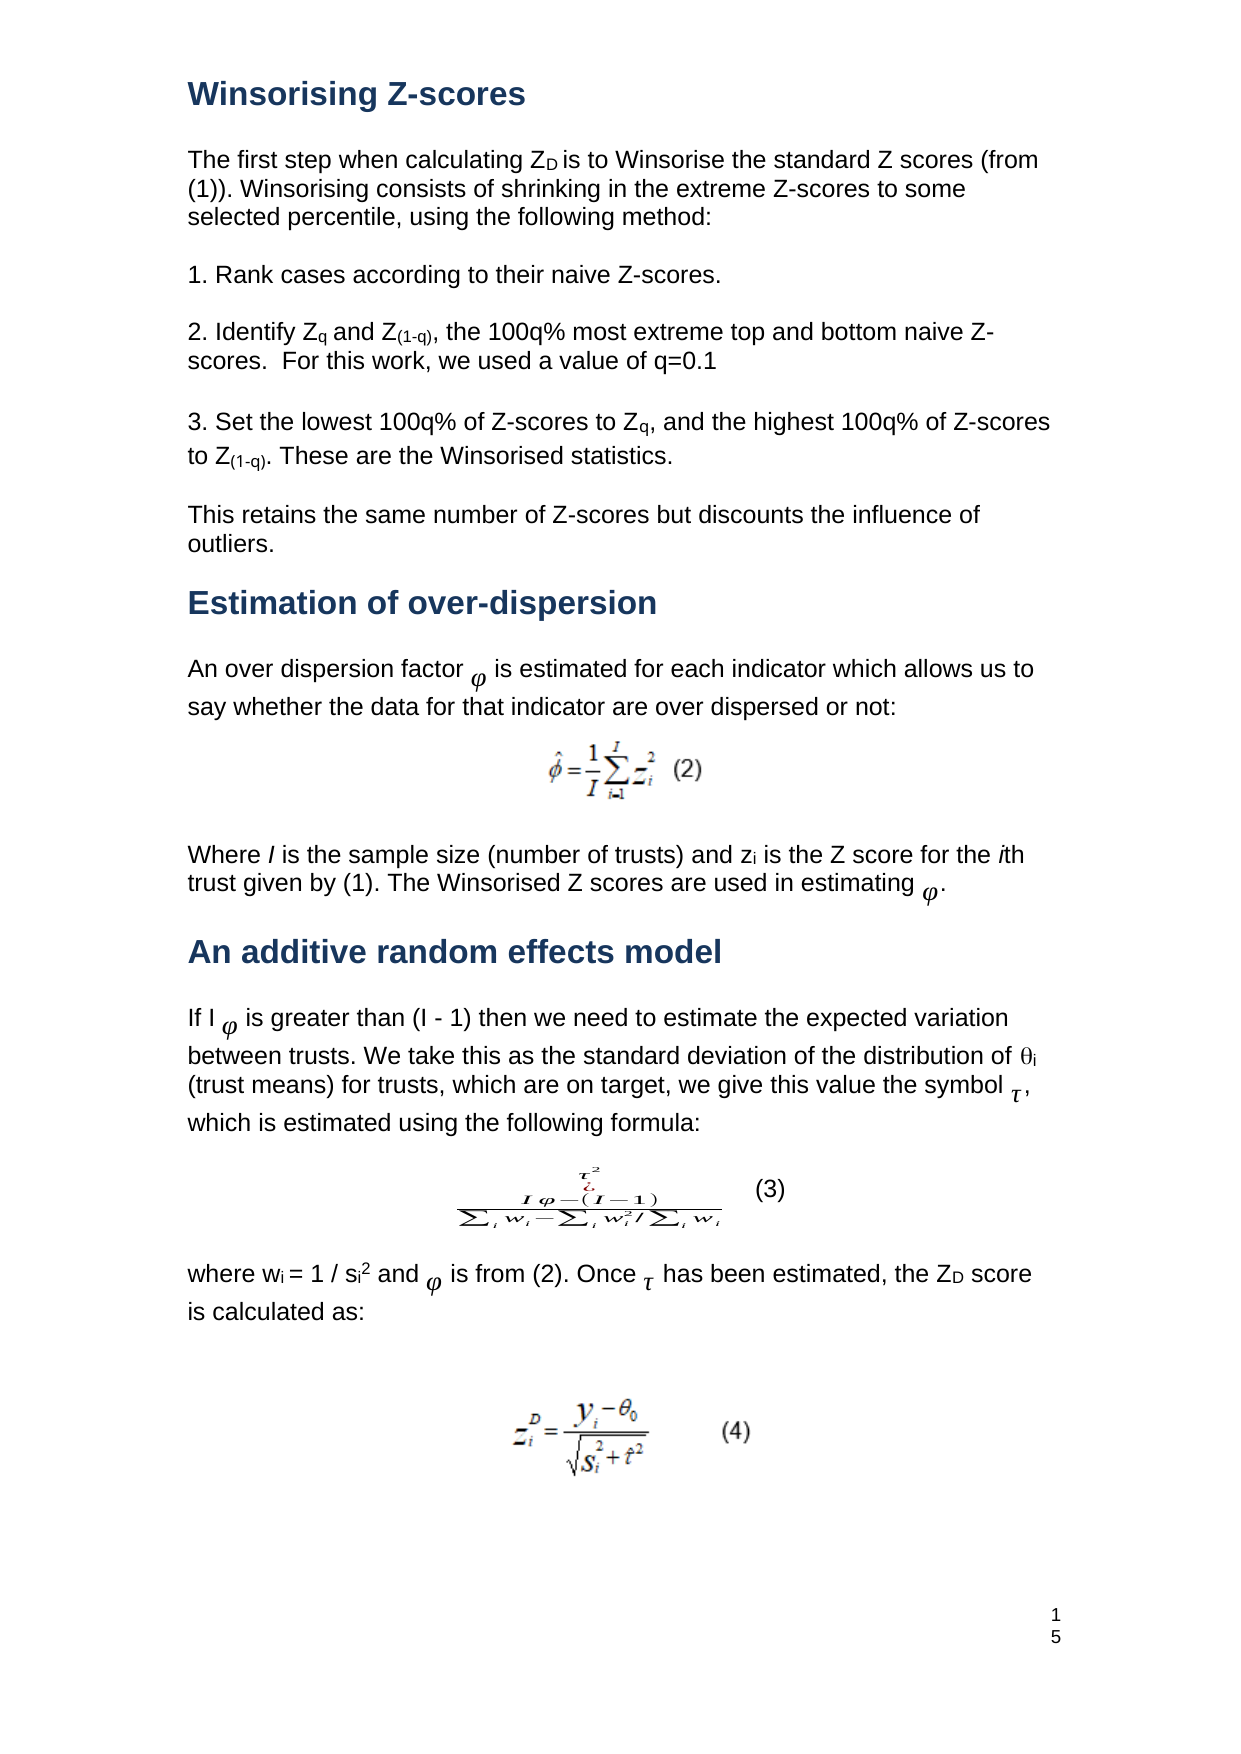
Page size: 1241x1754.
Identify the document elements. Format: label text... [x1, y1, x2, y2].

text This retains the same number of Z-scores but discounts the influence of outliers. [187, 501, 1053, 558]
subtitle Estimation of over-dispersion [187, 583, 1053, 621]
text 1. Rank cases according to their naive Z-scores. [187, 260, 1053, 289]
text 3. Set the lowest 100q% of Z-scores to Zq, and the highest 100q% of Z-scores to Z(1-q). These are the Winsorised statistics. [187, 404, 1053, 472]
text An over dispersion factor is estimated for each indicator which allows us to say whether the data for that indicator are over dispersed or not: [187, 654, 1053, 721]
text (3) [187, 1166, 1053, 1230]
text The first step when calculating ZD is to Winsorise the standard Z scores (from (1)). Winsorising consists of shrinking in the extreme Z-scores to some selected percentile, using the following method: [187, 145, 1053, 231]
subtitle Winsorising Z-scores [187, 74, 1053, 112]
text Where I is the sample size (number of trusts) and zi is the Z score for the ith trust given by (1). The Winsorised Z scores are used in estimating . [187, 840, 1053, 907]
subtitle An additive random effects model [187, 932, 1053, 970]
text where wi = 1 / si2 and is from (2). Once has been estimated, the ZD score is calculated as: [187, 1259, 1053, 1326]
text 2. Identify Zq and Z(1-q), the 100q% most extreme top and bottom naive Z-scores. For this work, we used a value of q=0.1 [187, 317, 1053, 375]
text If I is greater than (I - 1) then we need to estimate the expected variation between trusts. We take this as the standard deviation of the distribution of qi (trust means) for trusts, which are on target, we give this value the symbol , which is estimated using the following formula: [187, 1003, 1053, 1137]
